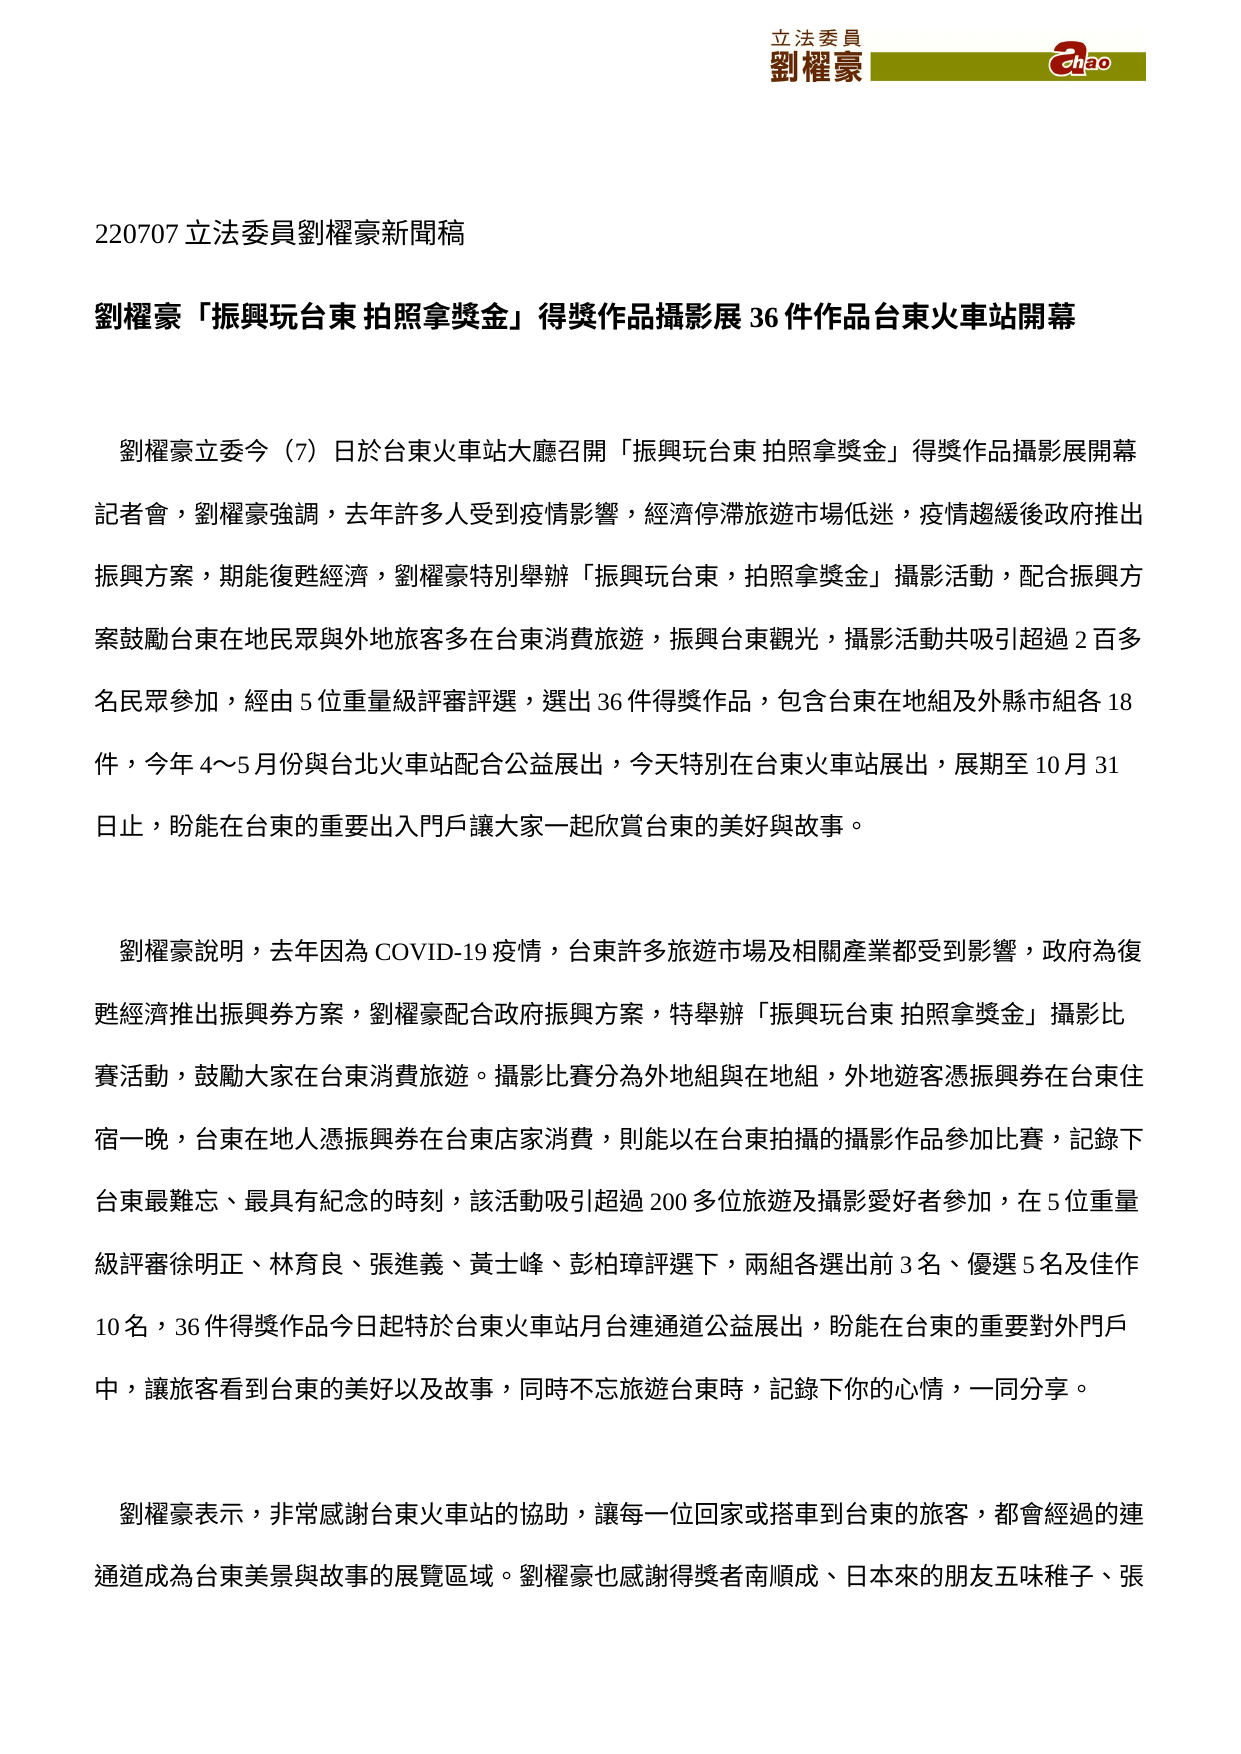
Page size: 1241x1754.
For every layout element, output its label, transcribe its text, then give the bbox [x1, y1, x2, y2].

text 劉櫂豪說明，去年因為COVID-19疫情，台東許多旅遊市場及相關產業都受到影響，政府為復甦經濟推出振興券方案，劉櫂豪配合政府振興方案，特舉辦「振興玩台東 拍照拿獎金」攝影比賽活動，鼓勵大家在台東消費旅遊。攝影比賽分為外地組與在地組，外地遊客憑振興券在台東住宿一晚，台東在地人憑振興券在台東店家消費，則能以在台東拍攝的攝影作品參加比賽，記錄下台東最難忘、最具有紀念的時刻，該活動吸引超過200多位旅遊及攝影愛好者參加，在5位重量級評審徐明正、林育良、張進義、黃士峰、彭柏璋評選下，兩組各選出前3名、優選5名及佳作10名，36件得獎作品今日起特於台東火車站月台連通道公益展出，盼能在台東的重要對外門戶中，讓旅客看到台東的美好以及故事，同時不忘旅遊台東時，記錄下你的心情，一同分享。 [94, 908, 1146, 1408]
text 220707立法委員劉櫂豪新聞稿 [94, 189, 1146, 252]
text 劉櫂豪「振興玩台東 拍照拿獎金」得獎作品攝影展 36件作品台東火車站開幕 [94, 273, 1146, 335]
text 劉櫂豪立委今（7）日於台東火車站大廳召開「振興玩台東 拍照拿獎金」得獎作品攝影展開幕記者會，劉櫂豪強調，去年許多人受到疫情影響，經濟停滯旅遊市場低迷，疫情趨緩後政府推出振興方案，期能復甦經濟，劉櫂豪特別舉辦「振興玩台東，拍照拿獎金」攝影活動，配合振興方案鼓勵台東在地民眾與外地旅客多在台東消費旅遊，振興台東觀光，攝影活動共吸引超過2百多名民眾參加，經由5位重量級評審評選，選出36件得獎作品，包含台東在地組及外縣市組各18件，今年4～5月份與台北火車站配合公益展出，今天特別在台東火車站展出，展期至10月31日止，盼能在台東的重要出入門戶讓大家一起欣賞台東的美好與故事。 [94, 408, 1146, 846]
text 劉櫂豪表示，非常感謝台東火車站的協助，讓每一位回家或搭車到台東的旅客，都會經過的連通道成為台東美景與故事的展覽區域。劉櫂豪也感謝得獎者南順成、日本來的朋友五味稚子、張 [94, 1471, 1146, 1596]
